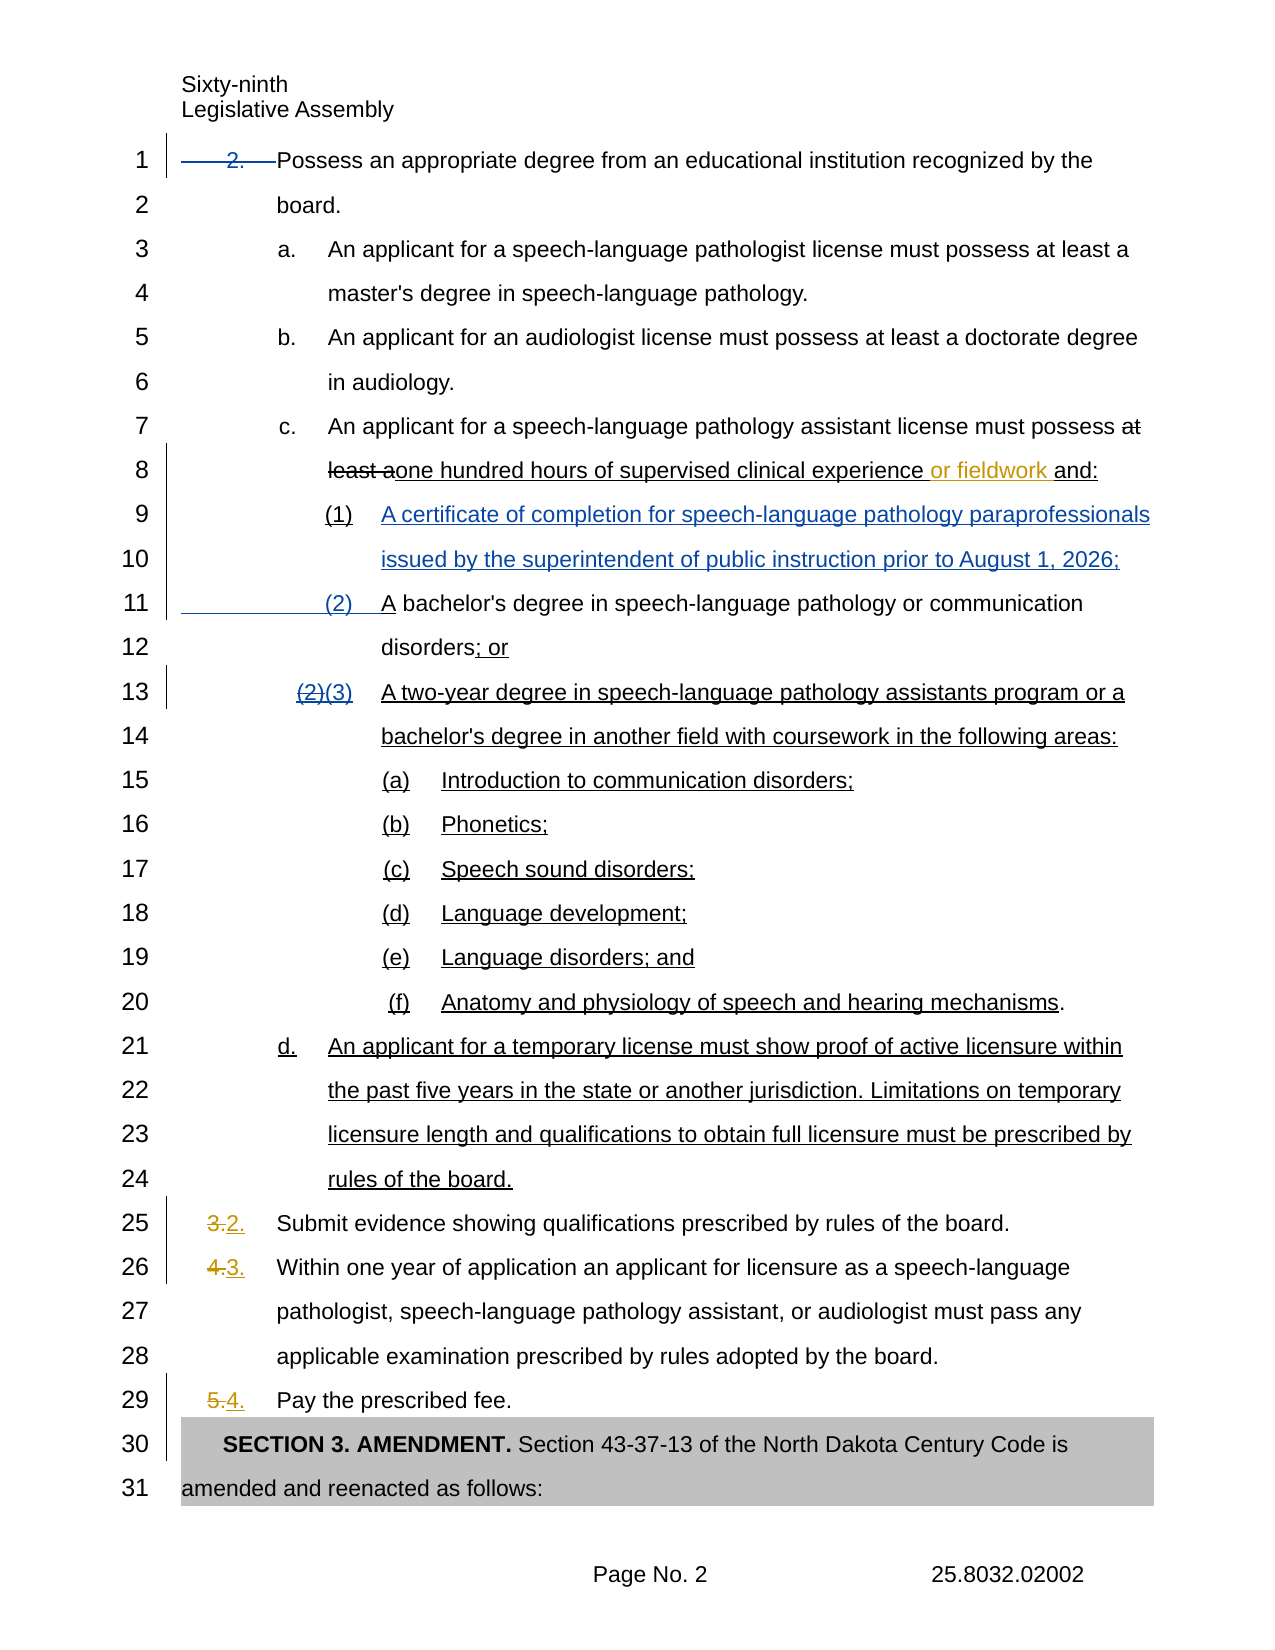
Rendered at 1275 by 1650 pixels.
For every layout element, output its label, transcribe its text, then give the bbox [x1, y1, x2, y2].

text 4. Pay the prescribed fee. [181, 1373, 1154, 1417]
text c. An applicant for a speech‑language pathology assistant license must possess at least aone hundred hours of supervised clinical experience or fieldwork and: [181, 399, 1154, 487]
text (d) Language development; [181, 886, 1154, 930]
text (f) Anatomy and physiology of speech and hearing mechanisms. [181, 974, 1154, 1019]
text 1. Possess an appropriate degree from an educational institution recognized by the board. [181, 133, 1154, 222]
text b. An applicant for an audiologist license must possess at least a doctorate degree in audiology. [181, 310, 1154, 399]
text 3. Within one year of application an applicant for licensure as a speech‑language pathologist, speech‑language pathology assistant, or audiologist must pass any applicable examination prescribed by rules adopted by the board. [181, 1240, 1154, 1373]
text (1) A certificate of completion for speech-language pathology paraprofessionals issued by the superintendent of public instruction prior to August 1, 2026; [181, 487, 1154, 576]
text (3) A two‑year degree in speech-language pathology assistants program or a bachelor's degree in another field with coursework in the following areas: [181, 664, 1154, 753]
text (2) A bachelor's degree in speech-language pathology or communication disorders; or [181, 576, 1154, 664]
text (a) Introduction to communication disorders; [181, 753, 1154, 797]
text (e) Language disorders; and [181, 930, 1154, 974]
text a. An applicant for a speech‑language pathologist license must possess at least a master's degree in speech‑language pathology. [181, 222, 1154, 310]
text 2. Submit evidence showing qualifications prescribed by rules of the board. [181, 1196, 1154, 1240]
text (b) Phonetics; [181, 797, 1154, 842]
text (c) Speech sound disorders; [181, 842, 1154, 886]
text SECTION 3. AMENDMENT. Section 43‑37‑13 of the North Dakota Century Code is amended and reenacted as follows: [181, 1417, 1154, 1506]
text d. An applicant for a temporary license must show proof of active licensure within the past five years in the state or another jurisdiction. Limitations on temporary licensure length and qualifications to obtain full licensure must be prescribed by rules of the board. [181, 1019, 1154, 1196]
